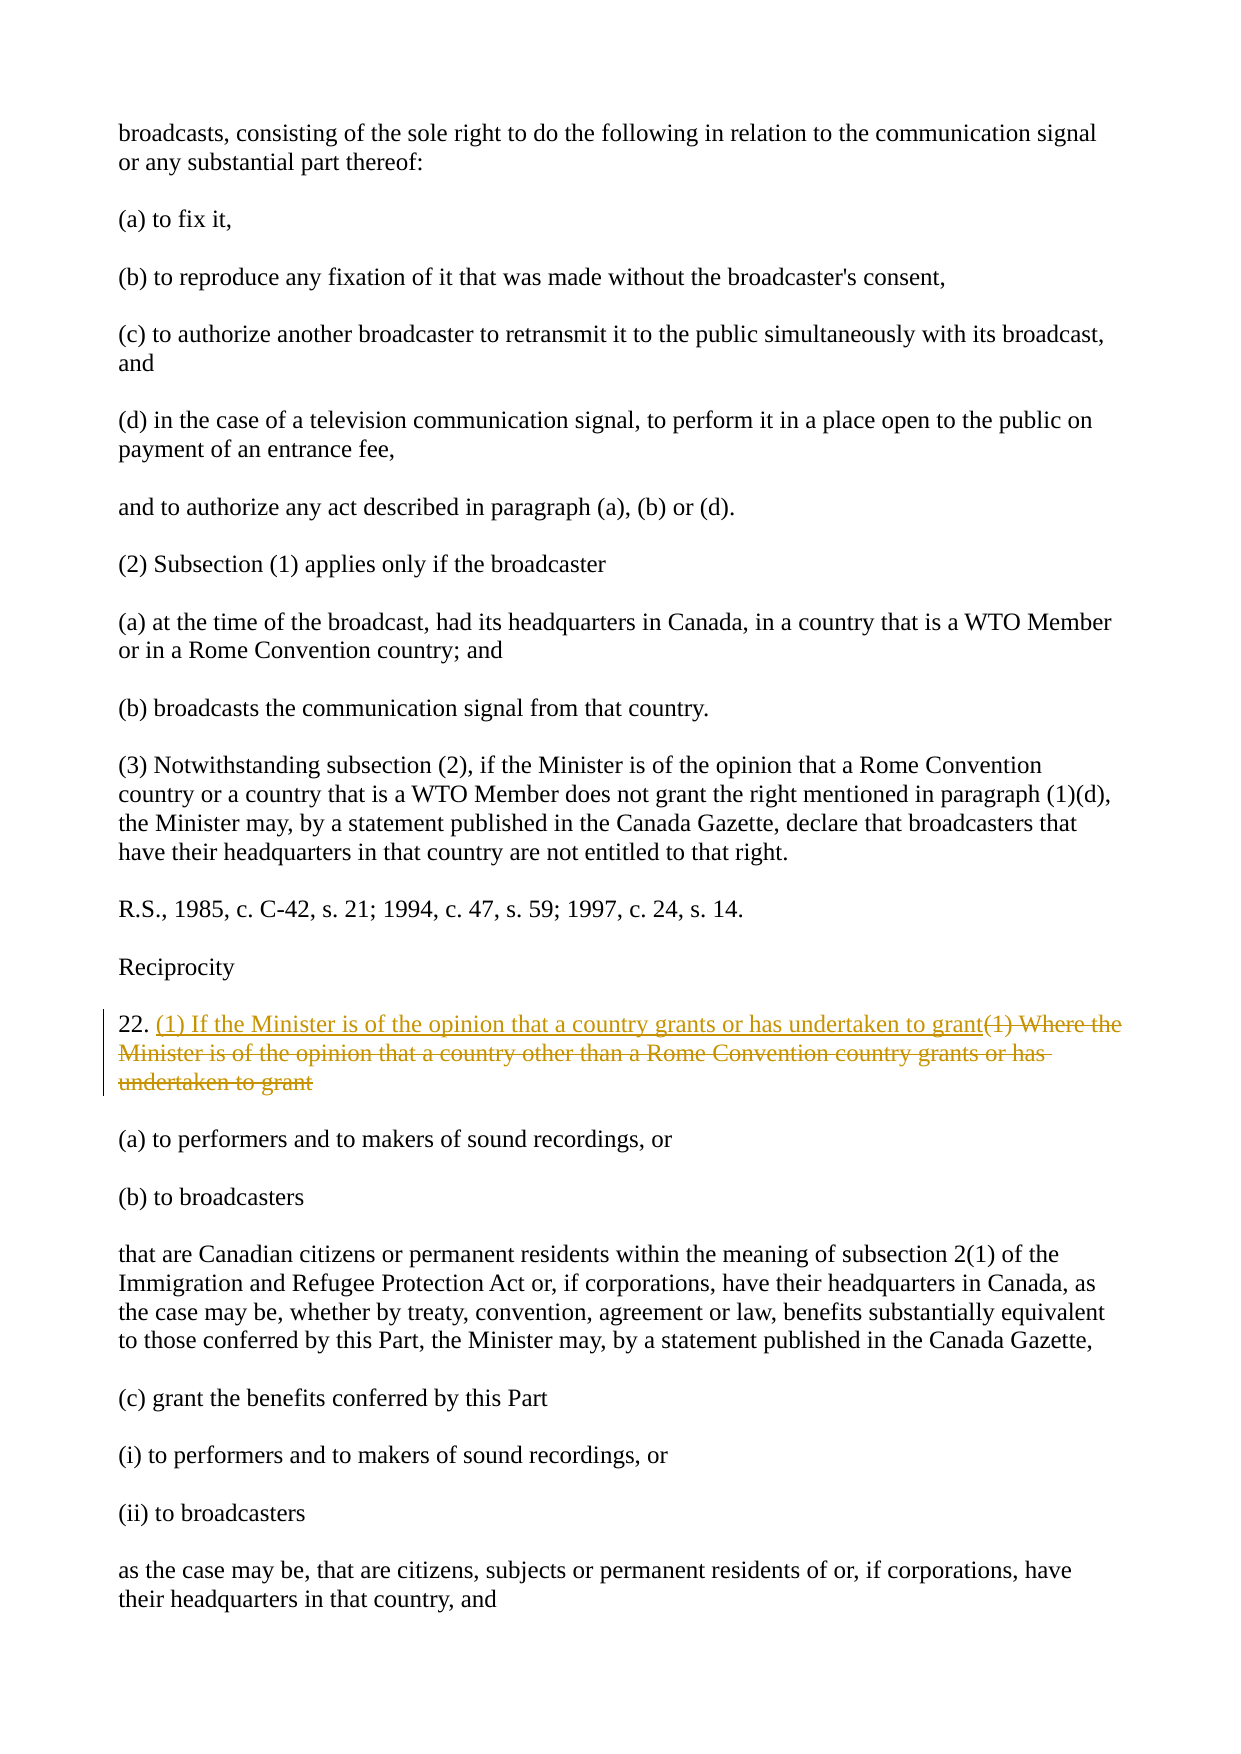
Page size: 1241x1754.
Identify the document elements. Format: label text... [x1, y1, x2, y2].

text (c) to authorize another broadcaster to retransmit it to the public simultaneously with its broadcast, and [118, 319, 1122, 377]
text (b) to reproduce any fixation of it that was made without the broadcaster's consent, [118, 262, 1122, 291]
text broadcasts, consisting of the sole right to do the following in relation to the communication signal or any substantial part thereof: [118, 118, 1122, 176]
text R.S., 1985, c. C-42, s. 21; 1994, c. 47, s. 59; 1997, c. 24, s. 14. [118, 894, 1122, 923]
text (ii) to broadcasters [118, 1498, 1122, 1527]
text and to authorize any act described in paragraph (a), (b) or (d). [118, 492, 1122, 521]
text (d) in the case of a television communication signal, to perform it in a place open to the public on payment of an entrance fee, [118, 406, 1122, 463]
text (b) broadcasts the communication signal from that country. [118, 693, 1122, 722]
text Reciprocity [118, 952, 1122, 981]
text (a) at the time of the broadcast, had its headquarters in Canada, in a country that is a WTO Member or in a Rome Convention country; and [118, 607, 1122, 664]
text (3) Notwithstanding subsection (2), if the Minister is of the opinion that a Rome Convention country or a country that is a WTO Member does not grant the right mentioned in paragraph (1)(d), the Minister may, by a statement published in the Canada Gazette, declare that broadcasters that have their headquarters in that country are not entitled to that right. [118, 751, 1122, 866]
text (b) to broadcasters [118, 1182, 1122, 1211]
text 22. (1) If the Minister is of the opinion that a country grants or has undertaken to grant [118, 1009, 1122, 1096]
text that are Canadian citizens or permanent residents within the meaning of subsection 2(1) of the Immigration and Refugee Protection Act or, if corporations, have their headquarters in Canada, as the case may be, whether by treaty, convention, agreement or law, benefits substantially equivalent to those conferred by this Part, the Minister may, by a statement published in the Canada Gazette, [118, 1239, 1122, 1354]
text (a) to fix it, [118, 204, 1122, 233]
text as the case may be, that are citizens, subjects or permanent residents of or, if corporations, have their headquarters in that country, and [118, 1556, 1122, 1613]
text (2) Subsection (1) applies only if the broadcaster [118, 549, 1122, 578]
text (i) to performers and to makers of sound recordings, or [118, 1441, 1122, 1469]
text (a) to performers and to makers of sound recordings, or [118, 1124, 1122, 1153]
text (c) grant the benefits conferred by this Part [118, 1383, 1122, 1412]
